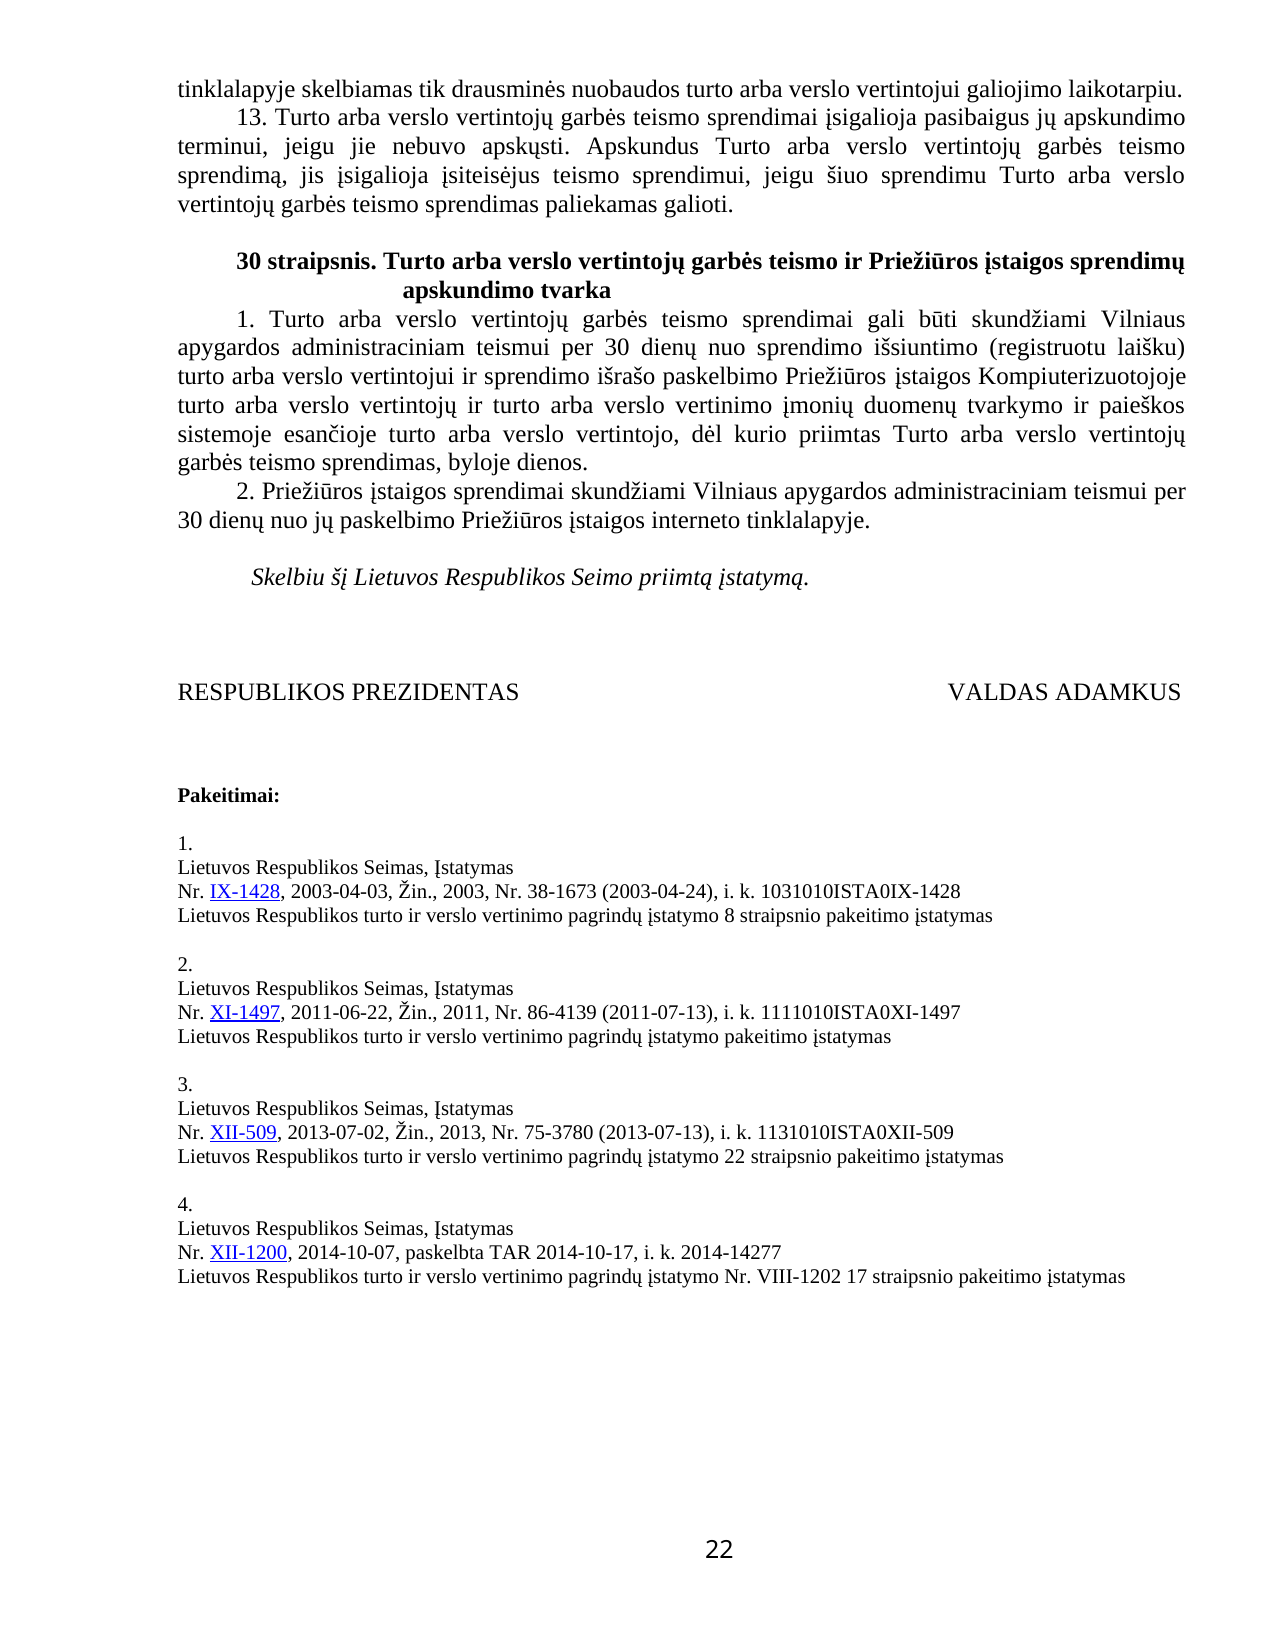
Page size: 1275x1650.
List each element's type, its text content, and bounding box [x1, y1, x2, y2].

text tinklalapyje skelbiamas tik drausminės nuobaudos turto arba verslo vertintojui galiojimo laikotarpiu. [177, 74, 1186, 102]
text Skelbiu šį Lietuvos Respublikos Seimo priimtą įstatymą. [177, 562, 1186, 591]
text Lietuvos Respublikos turto ir verslo vertinimo pagrindų įstatymo 22 straipsnio pakeitimo įstatymas [177, 1144, 1186, 1168]
text 4. [177, 1192, 1186, 1216]
text 1. [177, 831, 1186, 855]
text Lietuvos Respublikos Seimas, Įstatymas [177, 976, 1186, 1000]
text Lietuvos Respublikos turto ir verslo vertinimo pagrindų įstatymo 8 straipsnio pakeitimo įstatymas [177, 903, 1186, 927]
text 2. Priežiūros įstaigos sprendimai skundžiami Vilniaus apygardos administraciniam teismui per 30 dienų nuo jų paskelbimo Priežiūros įstaigos interneto tinklalapyje. [177, 476, 1186, 534]
text Lietuvos Respublikos turto ir verslo vertinimo pagrindų įstatymo Nr. VIII-1202 17 straipsnio pakeitimo įstatymas [177, 1264, 1186, 1288]
text 1. Turto arba verslo vertintojų garbės teismo sprendimai gali būti skundžiami Vilniaus apygardos administraciniam teismui per 30 dienų nuo sprendimo išsiuntimo (registruotu laišku) turto arba verslo vertintojui ir sprendimo išrašo paskelbimo Priežiūros įstaigos Kompiuterizuotojoje turto arba verslo vertintojų ir turto arba verslo vertinimo įmonių duomenų tvarkymo ir paieškos sistemoje esančioje turto arba verslo vertintojo, dėl kurio priimtas Turto arba verslo vertintojų garbės teismo sprendimas, byloje dienos. [177, 304, 1186, 476]
text 3. [177, 1072, 1186, 1096]
text Lietuvos Respublikos Seimas, Įstatymas [177, 1096, 1186, 1120]
text Nr. XII-1200, 2014-10-07, paskelbta TAR 2014-10-17, i. k. 2014-14277 [177, 1240, 1186, 1264]
text Lietuvos Respublikos Seimas, Įstatymas [177, 855, 1186, 879]
text Nr. XII-509, 2013-07-02, Žin., 2013, Nr. 75-3780 (2013-07-13), i. k. 1131010ISTA0XII-509 [177, 1120, 1186, 1144]
text Nr. IX-1428, 2003-04-03, Žin., 2003, Nr. 38-1673 (2003-04-24), i. k. 1031010ISTA0IX-1428 [177, 879, 1186, 903]
text Nr. XI-1497, 2011-06-22, Žin., 2011, Nr. 86-4139 (2011-07-13), i. k. 1111010ISTA0XI-1497 [177, 1000, 1186, 1024]
text 30 straipsnis. Turto arba verslo vertintojų garbės teismo ir Priežiūros įstaigos sprendimų apskundimo tvarka [236, 246, 1186, 304]
text 2. [177, 952, 1186, 976]
text 13. Turto arba verslo vertintojų garbės teismo sprendimai įsigalioja pasibaigus jų apskundimo terminui, jeigu jie nebuvo apskųsti. Apskundus Turto arba verslo vertintojų garbės teismo sprendimą, jis įsigalioja įsiteisėjus teismo sprendimui, jeigu šiuo sprendimu Turto arba verslo vertintojų garbės teismo sprendimas paliekamas galioti. [177, 102, 1186, 217]
text Pakeitimai: [177, 783, 1186, 807]
text Lietuvos Respublikos turto ir verslo vertinimo pagrindų įstatymo pakeitimo įstatymas [177, 1024, 1186, 1048]
text RESPUBLIKOS PREZIDENTAS VALDAS ADAMKUS [177, 677, 1186, 706]
text Lietuvos Respublikos Seimas, Įstatymas [177, 1216, 1186, 1240]
